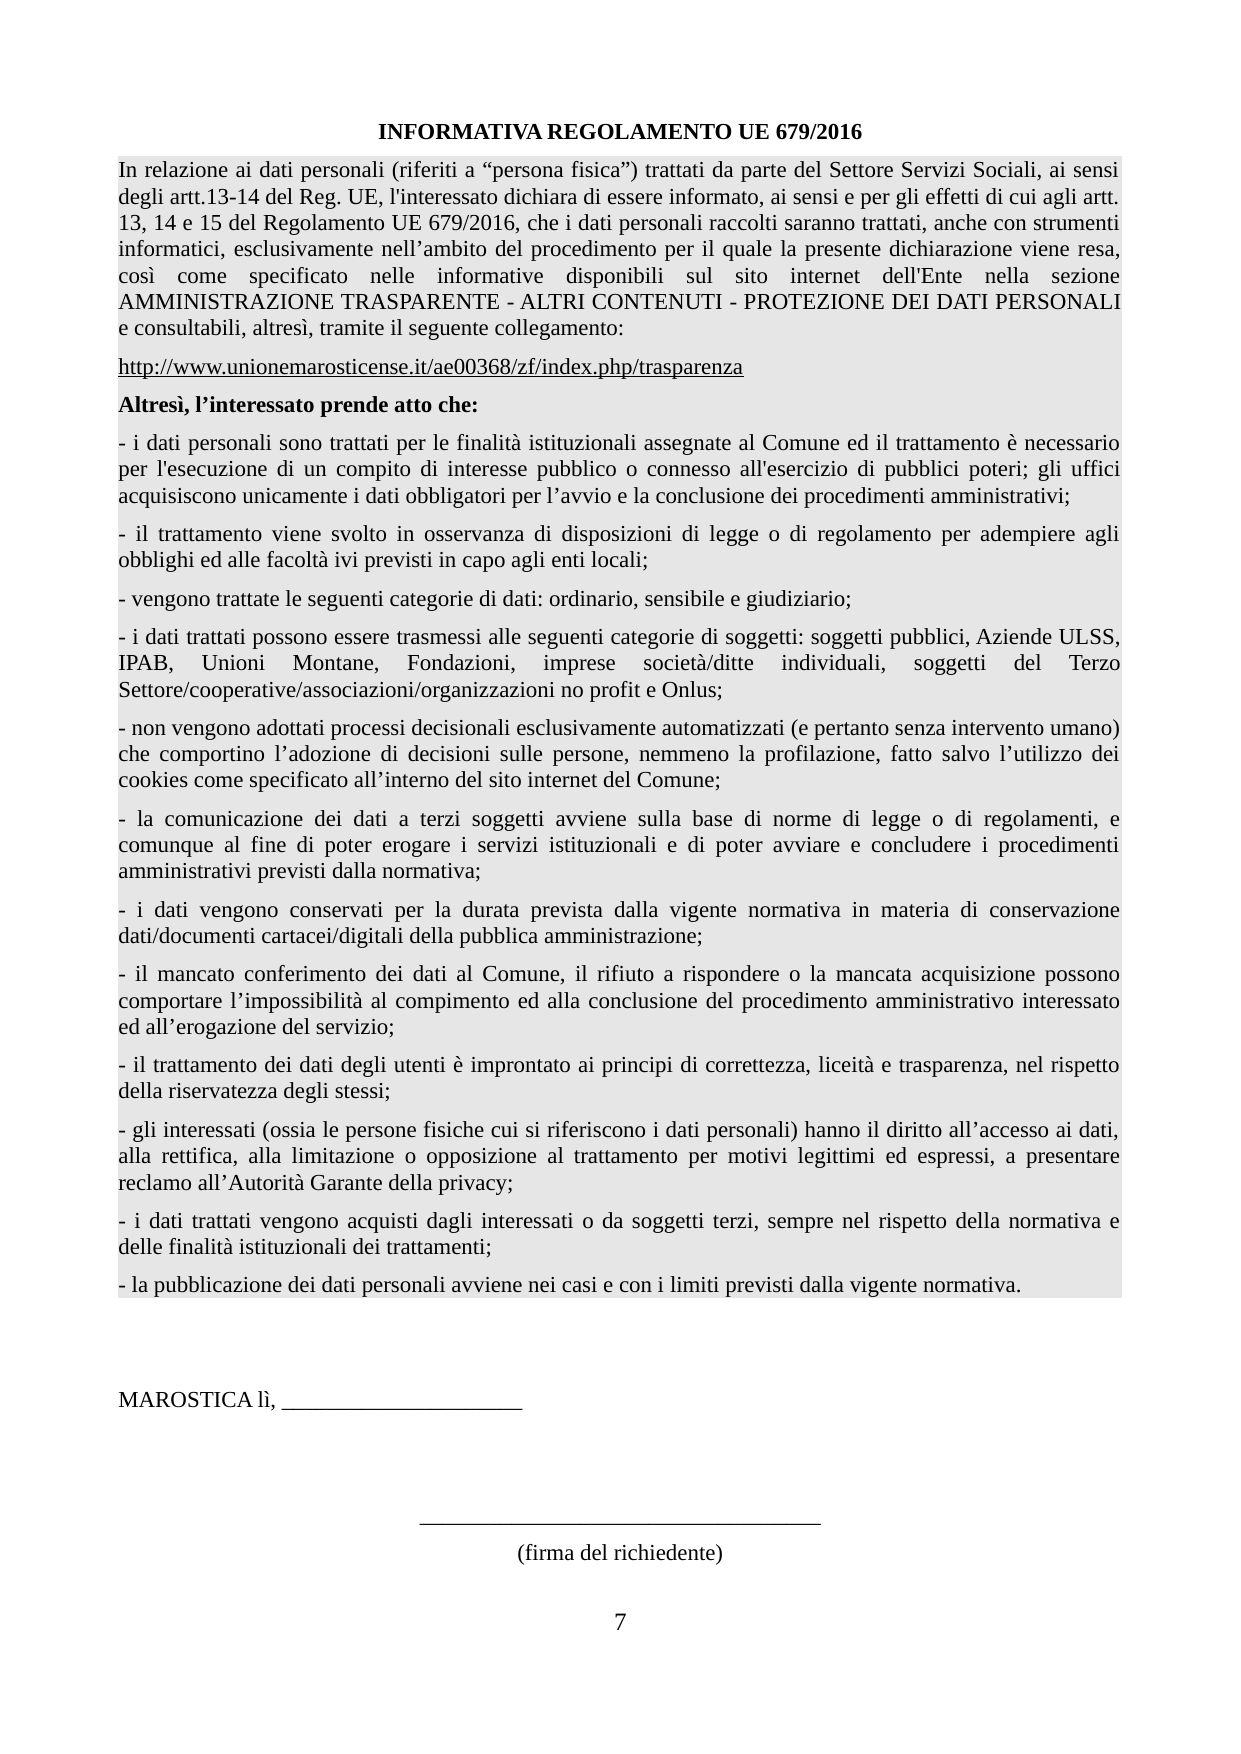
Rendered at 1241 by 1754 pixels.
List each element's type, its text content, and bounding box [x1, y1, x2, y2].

text - il trattamento viene svolto in osservanza di disposizioni di legge o di regolamento per adempiere agli obblighi ed alle facoltà ivi previsti in capo agli enti locali; [118, 520, 1122, 573]
text - non vengono adottati processi decisionali esclusivamente automatizzati (e pertanto senza intervento umano) che comportino l’adozione di decisioni sulle persone, nemmeno la profilazione, fatto salvo l’utilizzo dei cookies come specificato all’interno del sito internet del Comune; [118, 714, 1122, 793]
text In relazione ai dati personali (riferiti a “persona fisica”) trattati da parte del Settore Servizi Sociali, ai sensi degli artt.13-14 del Reg. UE, l'interessato dichiara di essere informato, ai sensi e per gli effetti di cui agli artt. 13, 14 e 15 del Regolamento UE 679/2016, che i dati personali raccolti saranno trattati, anche con strumenti informatici, esclusivamente nell’ambito del procedimento per il quale la presente dichiarazione viene resa, così come specificato nelle informative disponibili sul sito internet dell'Ente nella sezione AMMINISTRAZIONE TRASPARENTE - ALTRI CONTENUTI - PROTEZIONE DEI DATI PERSONALI e consultabili, altresì, tramite il seguente collegamento: [118, 156, 1122, 341]
text - la comunicazione dei dati a terzi soggetti avviene sulla base di norme di legge o di regolamenti, e comunque al fine di poter erogare i servizi istituzionali e di poter avviare e concludere i procedimenti amministrativi previsti dalla normativa; [118, 805, 1122, 884]
text - i dati personali sono trattati per le finalità istituzionali assegnate al Comune ed il trattamento è necessario per l'esecuzione di un compito di interesse pubblico o connesso all'esercizio di pubblici poteri; gli uffici acquisiscono unicamente i dati obbligatori per l’avvio e la conclusione dei procedimenti amministrativi; [118, 429, 1122, 508]
text - gli interessati (ossia le persone fisiche cui si riferiscono i dati personali) hanno il diritto all’accesso ai dati, alla rettifica, alla limitazione o opposizione al trattamento per motivi legittimi ed espressi, a presentare reclamo all’Autorità Garante della privacy; [118, 1116, 1122, 1195]
text ___________________________________ [118, 1501, 1122, 1527]
text - il trattamento dei dati degli utenti è improntato ai principi di correttezza, liceità e trasparenza, nel rispetto della riservatezza degli stessi; [118, 1051, 1122, 1104]
text - i dati vengono conservati per la durata prevista dalla vigente normativa in materia di conservazione dati/documenti cartacei/digitali della pubblica amministrazione; [118, 896, 1122, 948]
text Altresì, l’interessato prende atto che: [118, 391, 1122, 417]
text (firma del richiedente) [118, 1539, 1122, 1565]
text - vengono trattate le seguenti categorie di dati: ordinario, sensibile e giudiziario; [118, 585, 1122, 611]
text MAROSTICA lì, _____________________ [118, 1386, 1122, 1412]
text - la pubblicazione dei dati personali avviene nei casi e con i limiti previsti dalla vigente normativa. [118, 1271, 1122, 1298]
text - il mancato conferimento dei dati al Comune, il rifiuto a rispondere o la mancata acquisizione possono comportare l’impossibilità al compimento ed alla conclusione del procedimento amministrativo interessato ed all’erogazione del servizio; [118, 960, 1122, 1039]
text http://www.unionemarosticense.it/ae00368/zf/index.php/trasparenza [118, 353, 1122, 379]
text - i dati trattati vengono acquisti dagli interessati o da soggetti terzi, sempre nel rispetto della normativa e delle finalità istituzionali dei trattamenti; [118, 1207, 1122, 1259]
text - i dati trattati possono essere trasmessi alle seguenti categorie di soggetti: soggetti pubblici, Aziende ULSS, IPAB, Unioni Montane, Fondazioni, imprese società/ditte individuali, soggetti del Terzo Settore/cooperative/associazioni/organizzazioni no profit e Onlus; [118, 623, 1122, 702]
text INFORMATIVA REGOLAMENTO UE 679/2016 [118, 118, 1122, 144]
